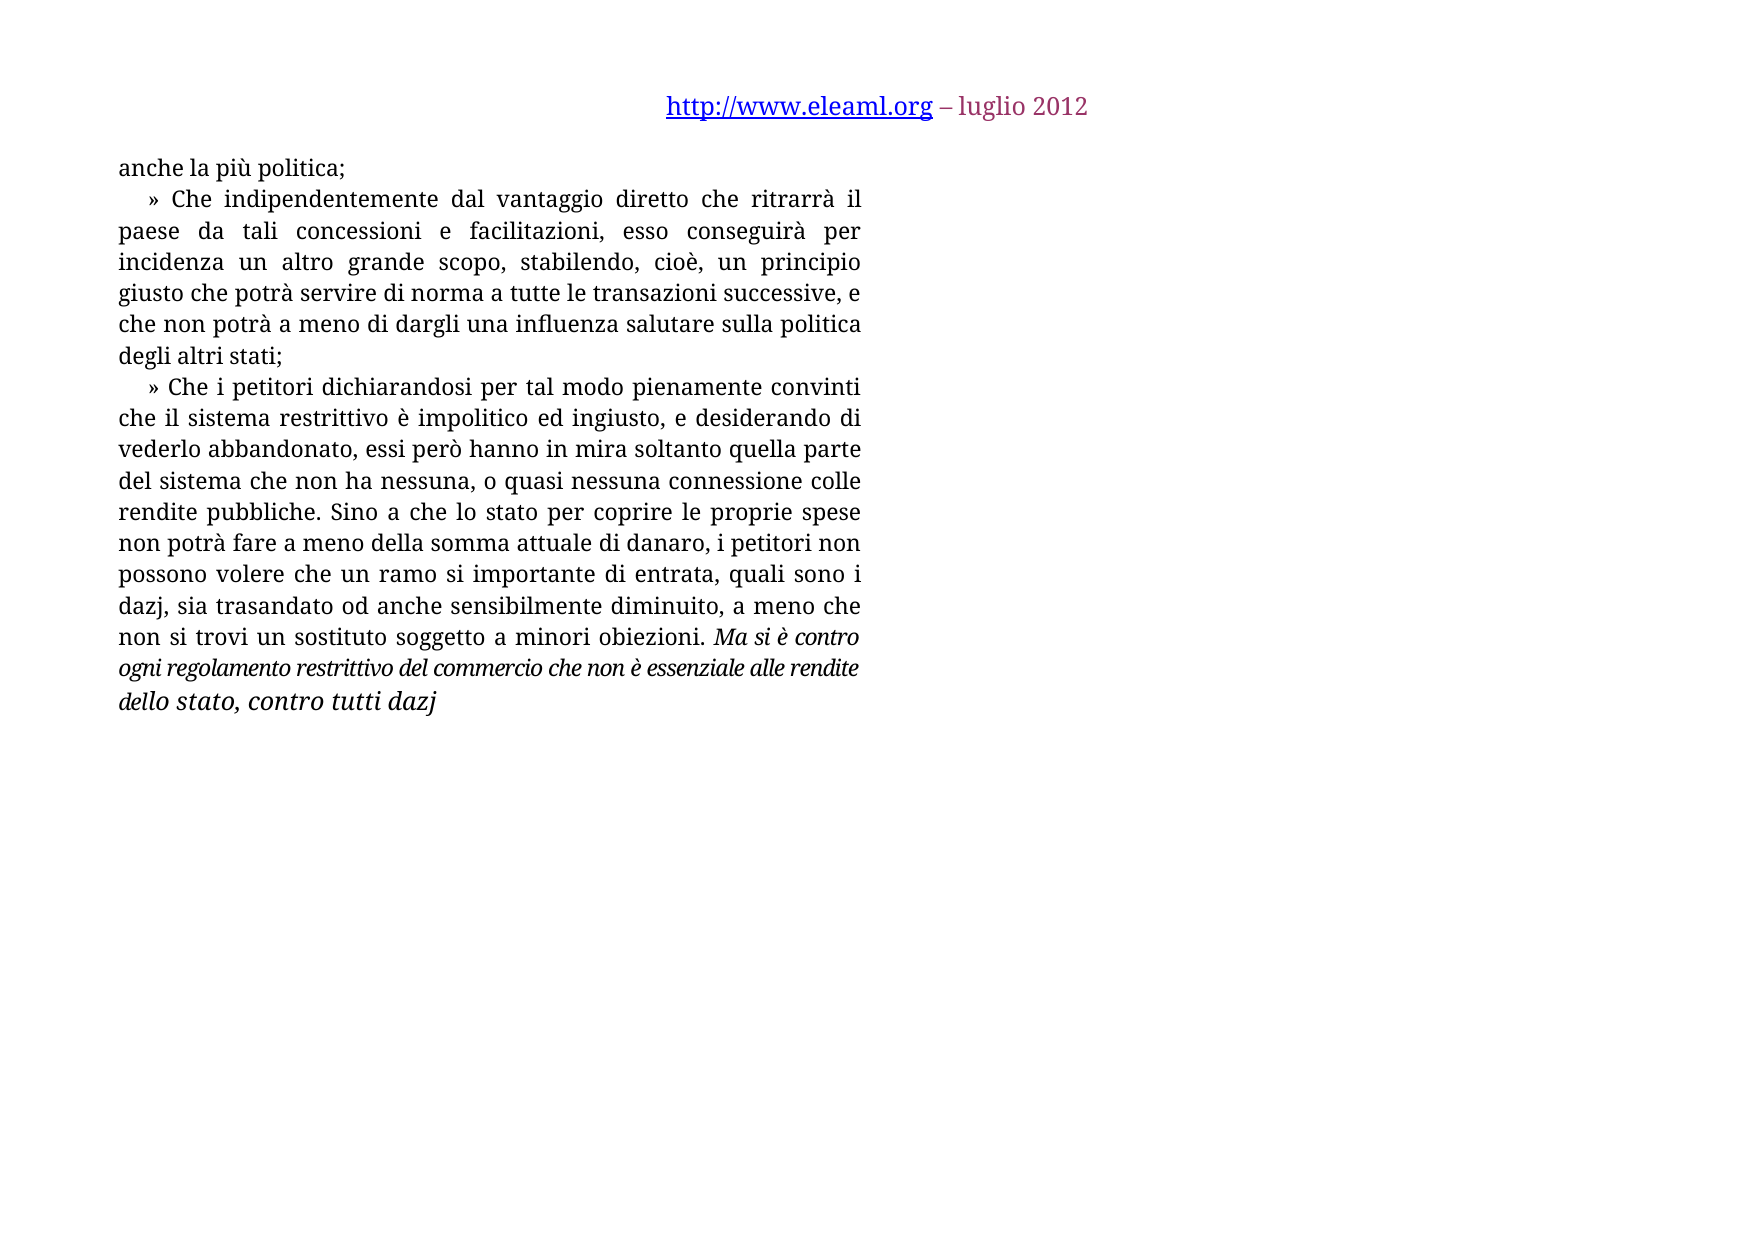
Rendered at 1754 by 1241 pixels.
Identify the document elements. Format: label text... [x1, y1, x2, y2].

text » Che indipendentemente dal vantaggio diretto che ritrarrà il paese da tali concessioni e facilitazioni, esso conseguirà per incidenza un altro grande scopo, stabilendo, cioè, un principio giusto che potrà servire di norma a tutte le transazioni successive, e che non potrà a meno di dargli una influenza salutare sulla politica degli altri stati; [118, 183, 862, 371]
text » Che i petitori dichiarandosi per tal modo pienamente convinti che il sistema restrittivo è impolitico ed ingiusto, e desiderando di vederlo abbandonato, essi però hanno in mira soltanto quella parte del sistema che non ha nessuna, o quasi nessuna connessione colle rendite pubbliche. Sino a che lo stato per coprire le proprie spese non potrà fare a meno della somma attuale di danaro, i petitori non possono volere che un ramo si importante di entrata, quali sono i dazj, sia trasandato od anche sensibilmente diminuito, a meno che non si trovi un sostituto soggetto a minori obiezioni. Ma si è contro ogni regolamento restrittivo del commercio che non è essenziale alle rendite dello stato, contro tutti dazj [118, 371, 862, 717]
text anche la più politica; [118, 152, 862, 183]
